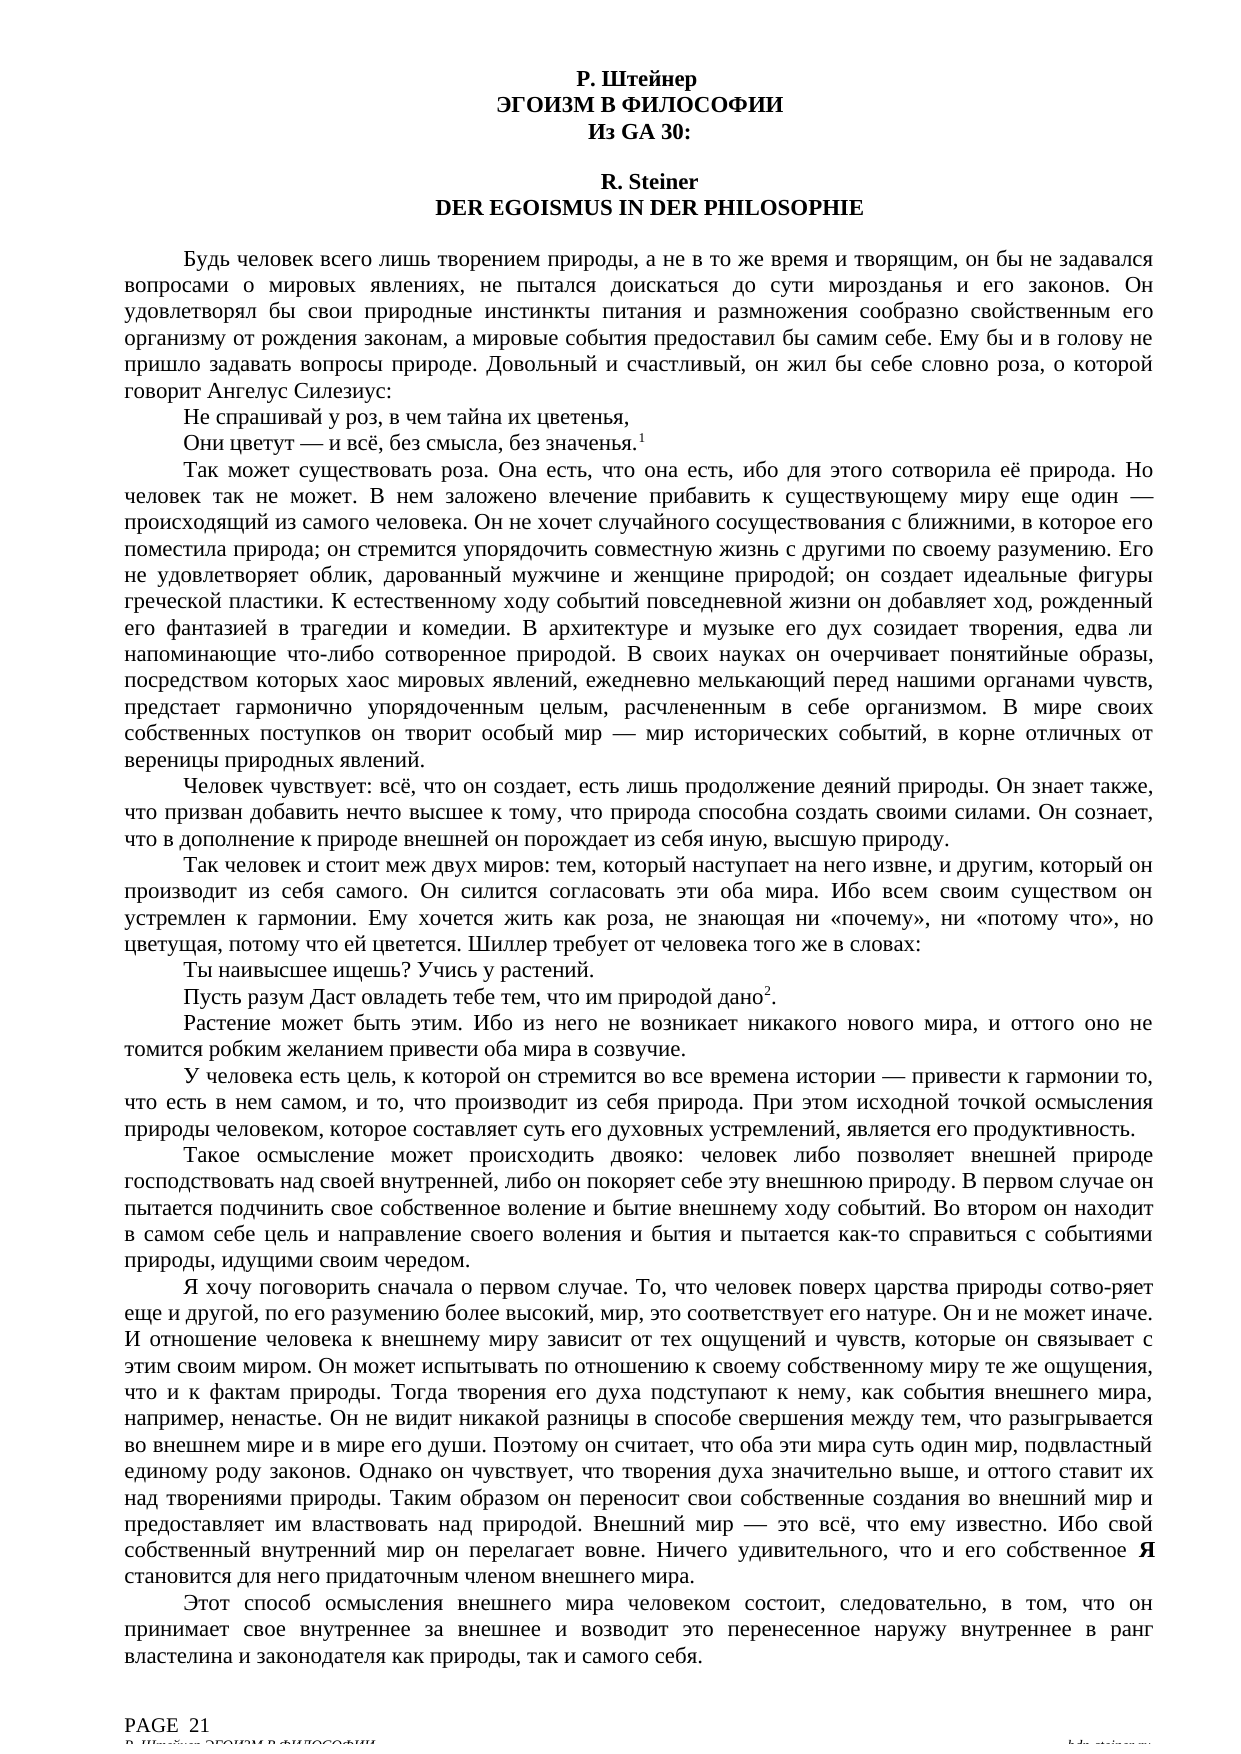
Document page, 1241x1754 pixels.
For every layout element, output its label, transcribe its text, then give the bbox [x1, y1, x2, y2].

text Р. Штейнер [124, 65, 1155, 91]
text Из GA 30: [124, 118, 1155, 144]
text Будь человек всего лишь творением природы, а не в то же время и творящим, он бы не задавался вопросами о мировых явлениях, не пытался доискаться до сути мирозданья и его законов. Он удовлетворял бы свои природные инстинкты питания и размножения сообразно свойственным его организму от рождения законам, а мировые события предоставил бы самим себе. Ему бы и в голову не пришло задавать вопросы природе. Довольный и счастливый, он жил бы себе словно роза, о которой говорит Ангелус Силезиус: [124, 245, 1155, 403]
text Ты наивысшее ищешь? Учись у растений. [124, 956, 1155, 983]
text Они цветут — и всё, без смысла, без значенья.1 [124, 429, 1155, 456]
text Я хочу поговорить сначала о первом случае. То, что человек поверх царства природы сотво-ряет еще и другой, по его разумению более высокий, мир, это соответствует его натуре. Он и не может иначе. И отношение человека к внешнему миру зависит от тех ощущений и чувств, которые он связывает с этим своим миром. Он может испытывать по отношению к своему собственному миру те же ощущения, что и к фактам природы. Тогда творения его духа подступают к нему, как события внешнего мира, например, ненастье. Он не видит никакой разницы в способе свершения между тем, что разыгрывается во внешнем мире и в мире его души. Поэтому он считает, что оба эти мира суть один мир, подвластный единому роду законов. Однако он чувствует, что творения духа значительно выше, и оттого ставит их над творениями природы. Таким образом он переносит свои собственные создания во внешний мир и предоставляет им властвовать над природой. Внешний мир — это всё, что ему известно. Ибо свой собственный внутренний мир он перелагает вовне. Ничего удивительного, что и его собственное Я становится для него придаточным членом внешнего мира. [124, 1273, 1155, 1589]
text Не спрашивай у роз, в чем тайна их цветенья, [124, 403, 1155, 429]
text R. Steiner [124, 168, 1175, 194]
text У человека есть цель, к которой он стремится во все времена истории — привести к гармонии то, что есть в нем самом, и то, что производит из себя природа. При этом исходной точкой осмысления природы человеком, которое составляет суть его духовных устремлений, является его продуктивность. [124, 1062, 1155, 1141]
text Так человек и стоит меж двух миров: тем, который наступает на него извне, и другим, который он производит из себя самого. Он силится согласовать эти оба мира. Ибо всем своим существом он устремлен к гармонии. Ему хочется жить как роза, не знающая ни «почему», ни «потому что», но цветущая, потому что ей цветется. Шиллер требует от человека того же в словах: [124, 851, 1155, 956]
text Так может существовать роза. Она есть, что она есть, ибо для этого сотворила её природа. Но человек так не может. В нем заложено влечение прибавить к существующему миру еще один — происходящий из самого человека. Он не хочет случайного сосуществования с ближними, в которое его поместила природа; он стремится упорядочить совместную жизнь с другими по своему разумению. Его не удовлетворяет облик, дарованный мужчине и женщине природой; он создает идеальные фигуры греческой пластики. К естественному ходу событий повседневной жизни он добавляет ход, рожденный его фантазией в трагедии и комедии. В архитектуре и музыке его дух созидает творения, едва ли напоминающие что-либо сотворенное природой. В своих науках он очерчивает понятийные образы, посредством которых хаос мировых явлений, ежедневно мелькающий перед нашими органами чувств, предстает гармонично упорядоченным целым, расчлененным в себе организмом. В мире своих собственных поступков он творит особый мир — мир исторических событий, в корне отличных от вереницы природных явлений. [124, 456, 1155, 772]
text Такое осмысление может происходить двояко: человек либо позволяет внешней природе господствовать над своей внутренней, либо он покоряет себе эту внешнюю природу. В первом случае он пытается подчинить свое собственное воление и бытие внешнему ходу событий. Во втором он находит в самом себе цель и направление своего воления и бытия и пытается как-то справиться с событиями природы, идущими своим чередом. [124, 1141, 1155, 1273]
text Человек чувствует: всё, что он создает, есть лишь продолжение деяний природы. Он знает также, что призван добавить нечто высшее к тому, что природа способна создать своими силами. Он сознает, что в дополнение к природе внешней он порождает из себя иную, высшую природу. [124, 772, 1155, 851]
text Этот способ осмысления внешнего мира человеком состоит, следовательно, в том, что он принимает свое внутреннее за внешнее и возводит это перенесенное наружу внутреннее в ранг властелина и законодателя как природы, так и самого себя. [124, 1589, 1155, 1668]
text ЭГОИ3М В ФИЛОСОФИИ [124, 91, 1155, 118]
text DER EGOISMUS IN DER PHILOSOPHIE [124, 194, 1175, 221]
text Растение может быть этим. Ибо из него не возникает никакого нового мира, и оттого оно не томится робким желанием привести оба мира в созвучие. [124, 1009, 1155, 1062]
text Пусть разум Даст овладеть тебе тем, что им природой дано2. [124, 983, 1155, 1009]
